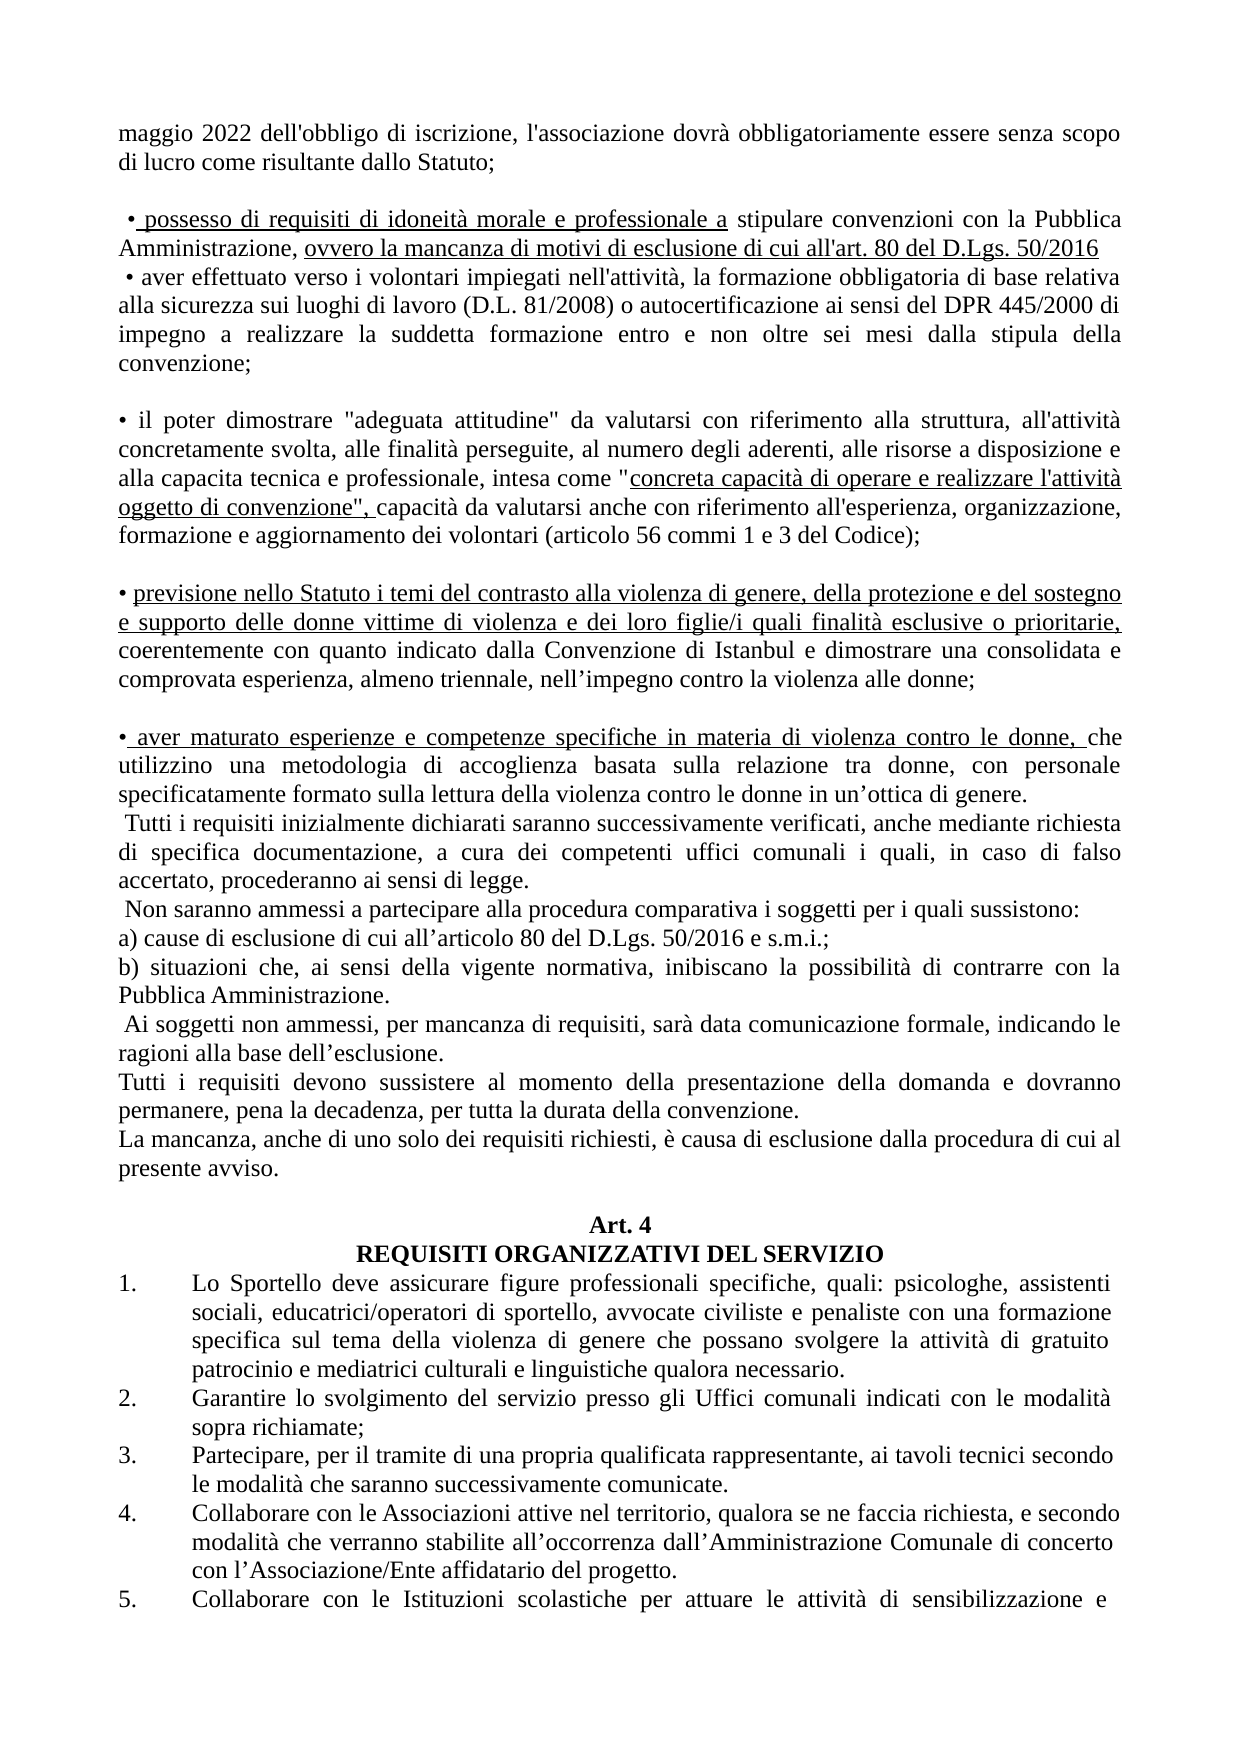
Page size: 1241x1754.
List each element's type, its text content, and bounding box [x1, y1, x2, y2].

text REQUISITI ORGANIZZATIVI DEL SERVIZIO [118, 1239, 1122, 1268]
text Art. 4 [118, 1211, 1122, 1239]
text • previsione nello Statuto i temi del contrasto alla violenza di genere, della protezione e del sostegno e supporto delle donne vittime di violenza e dei loro figlie/i quali finalità esclusive o prioritarie, [118, 578, 1122, 632]
text 3. Partecipare, per il tramite di una propria qualificata rappresentante, ai tavoli tecnici secondo le modalità che saranno successivamente comunicate. [118, 1441, 1122, 1498]
text 1. Lo Sportello deve assicurare figure professionali specifiche, quali: psicologhe, assistenti sociali, educatrici/operatori di sportello, avvocate civiliste e penaliste con una formazione specifica sul tema della violenza di genere che possano svolgere la attività di gratuito patrocinio e mediatrici culturali e linguistiche qualora necessario. [118, 1268, 1122, 1383]
text • il poter dimostrare "adeguata attitudine" da valutarsi con riferimento alla struttura, all'attività concretamente svolta, alle finalità perseguite, al numero degli aderenti, alle risorse a disposizione e alla capacita tecnica e professionale, intesa come "concreta capacità di operare e realizzare l'attività oggetto di convenzione", capacità da valutarsi anche con riferimento all'esperienza, organizzazione, formazione e aggiornamento dei volontari (articolo 56 commi 1 e 3 del Codice); [118, 406, 1122, 549]
text a) cause di esclusione di cui all’articolo 80 del D.Lgs. 50/2016 e s.m.i.; [118, 923, 1122, 952]
text La mancanza, anche di uno solo dei requisiti richiesti, è causa di esclusione dalla procedura di cui al presente avviso. [118, 1124, 1122, 1182]
text Ai soggetti non ammessi, per mancanza di requisiti, sarà data comunicazione formale, indicando le ragioni alla base dell’esclusione. [118, 1009, 1122, 1067]
text 2. Garantire lo svolgimento del servizio presso gli Uffici comunali indicati con le modalità sopra richiamate; [118, 1383, 1122, 1441]
text Non saranno ammessi a partecipare alla procedura comparativa i soggetti per i quali sussistono: [118, 894, 1122, 923]
text • aver effettuato verso i volontari impiegati nell'attività, la formazione obbligatoria di base relativa alla sicurezza sui luoghi di lavoro (D.L. 81/2008) o autocertificazione ai sensi del DPR 445/2000 di impegno a realizzare la suddetta formazione entro e non oltre sei mesi dalla stipula della convenzione; [118, 262, 1122, 377]
text coerentemente con quanto indicato dalla Convenzione di Istanbul e dimostrare una consolidata e comprovata esperienza, almeno triennale, nell’impegno contro la violenza alle donne; [118, 633, 1122, 693]
text Tutti i requisiti devono sussistere al momento della presentazione della domanda e dovranno permanere, pena la decadenza, per tutta la durata della convenzione. [118, 1067, 1122, 1124]
text 4. Collaborare con le Associazioni attive nel territorio, qualora se ne faccia richiesta, e secondo modalità che verranno stabilite all’occorrenza dall’Amministrazione Comunale di concerto con l’Associazione/Ente affidatario del progetto. [118, 1498, 1122, 1584]
text Tutti i requisiti inizialmente dichiarati saranno successivamente verificati, anche mediante richiesta di specifica documentazione, a cura dei competenti uffici comunali i quali, in caso di falso accertato, procederanno ai sensi di legge. [118, 808, 1122, 894]
text b) situazioni che, ai sensi della vigente normativa, inibiscano la possibilità di contrarre con la Pubblica Amministrazione. [118, 952, 1122, 1009]
text • aver maturato esperienze e competenze specifiche in materia di violenza contro le donne, che utilizzino una metodologia di accoglienza basata sulla relazione tra donne, con personale specificatamente formato sulla lettura della violenza contro le donne in un’ottica di genere. [118, 722, 1122, 808]
text • possesso di requisiti di idoneità morale e professionale a stipulare convenzioni con la Pubblica Amministrazione, ovvero la mancanza di motivi di esclusione di cui all'art. 80 del D.Lgs. 50/2016 [118, 204, 1122, 262]
text 5. Collaborare con le Istituzioni scolastiche per attuare le attività di sensibilizzazione e [118, 1584, 1122, 1613]
text maggio 2022 dell'obbligo di iscrizione, l'associazione dovrà obbligatoriamente essere senza scopo di lucro come risultante dallo Statuto; [118, 118, 1122, 176]
